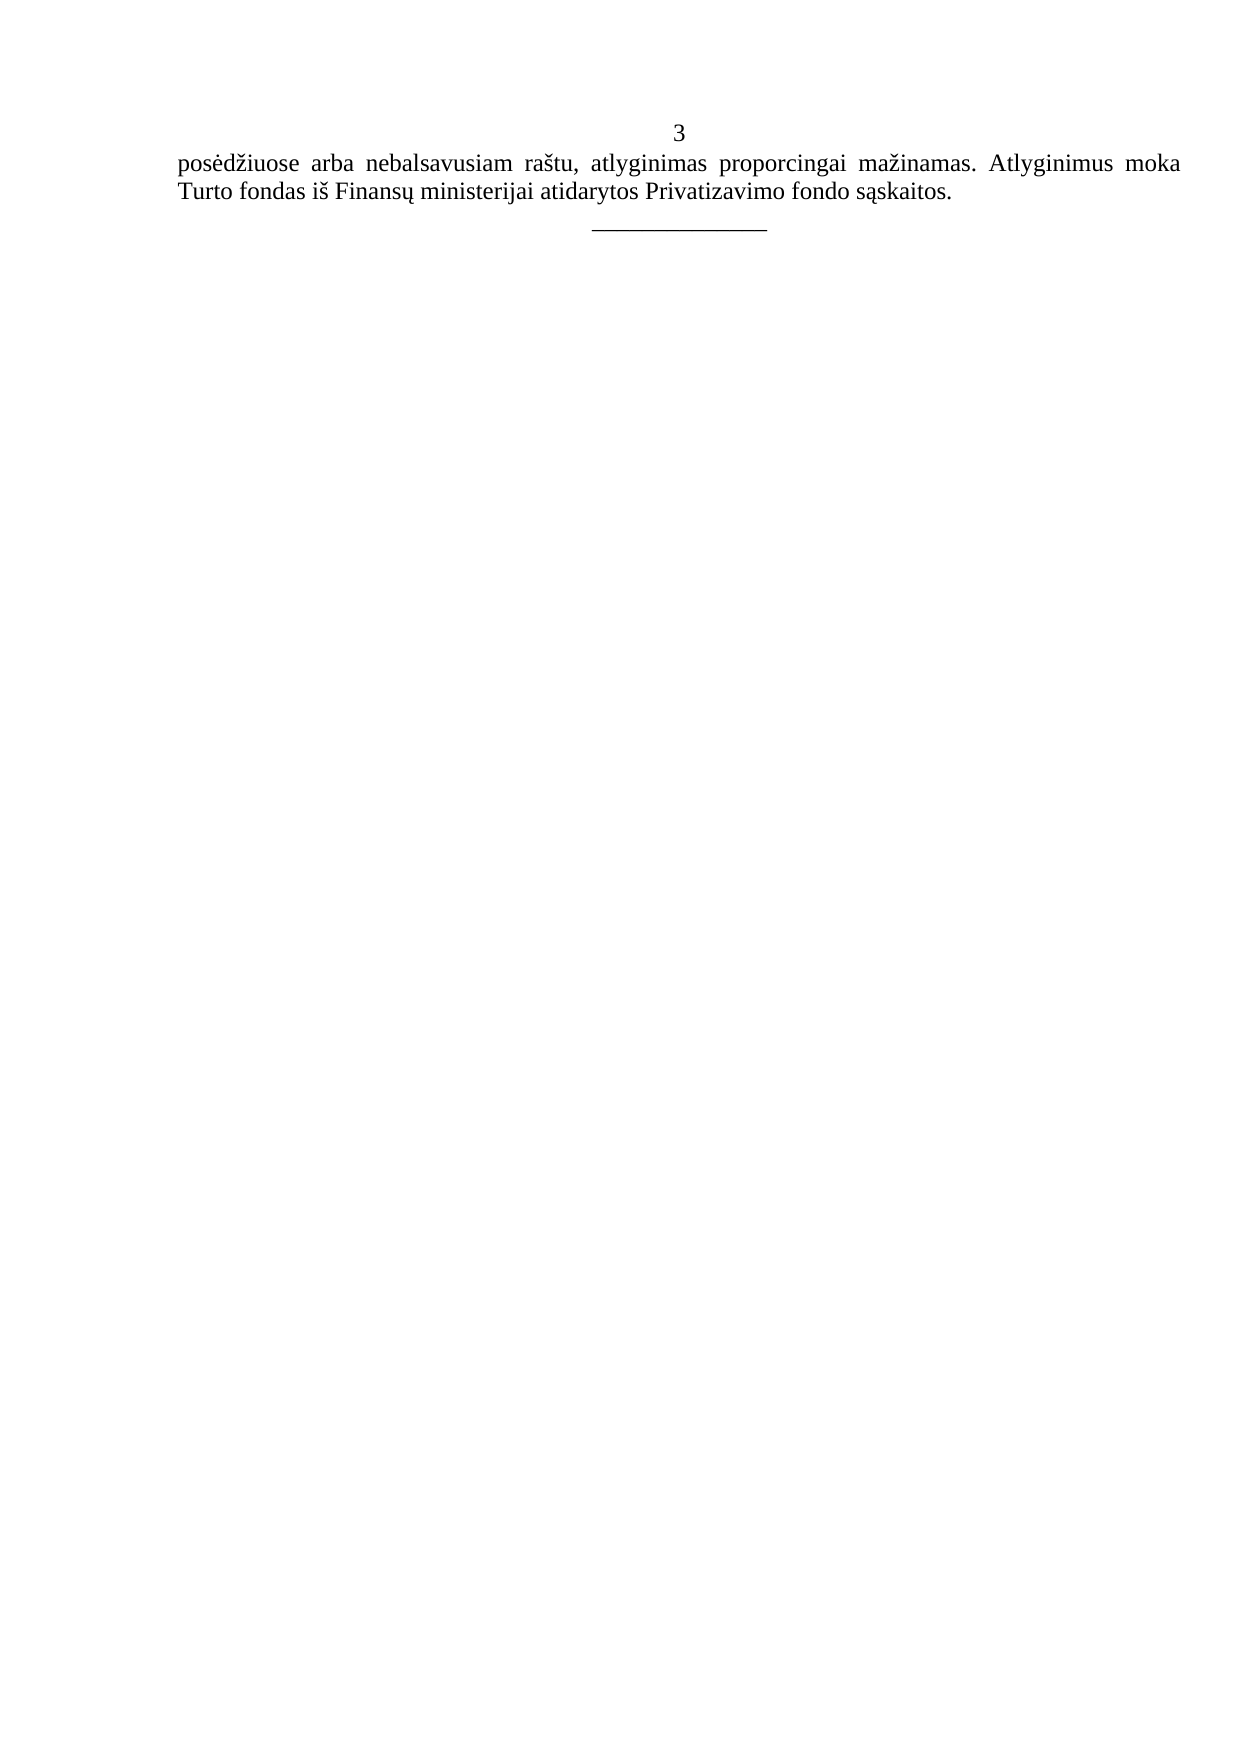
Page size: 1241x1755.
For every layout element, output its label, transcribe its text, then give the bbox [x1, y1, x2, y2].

text ______________ [177, 205, 1181, 234]
text posėdžiuose arba nebalsavusiam raštu, atlyginimas proporcingai mažinamas. Atlyginimus moka Turto fondas iš Finansų ministerijai atidarytos Privatizavimo fondo sąskaitos. [177, 148, 1181, 205]
